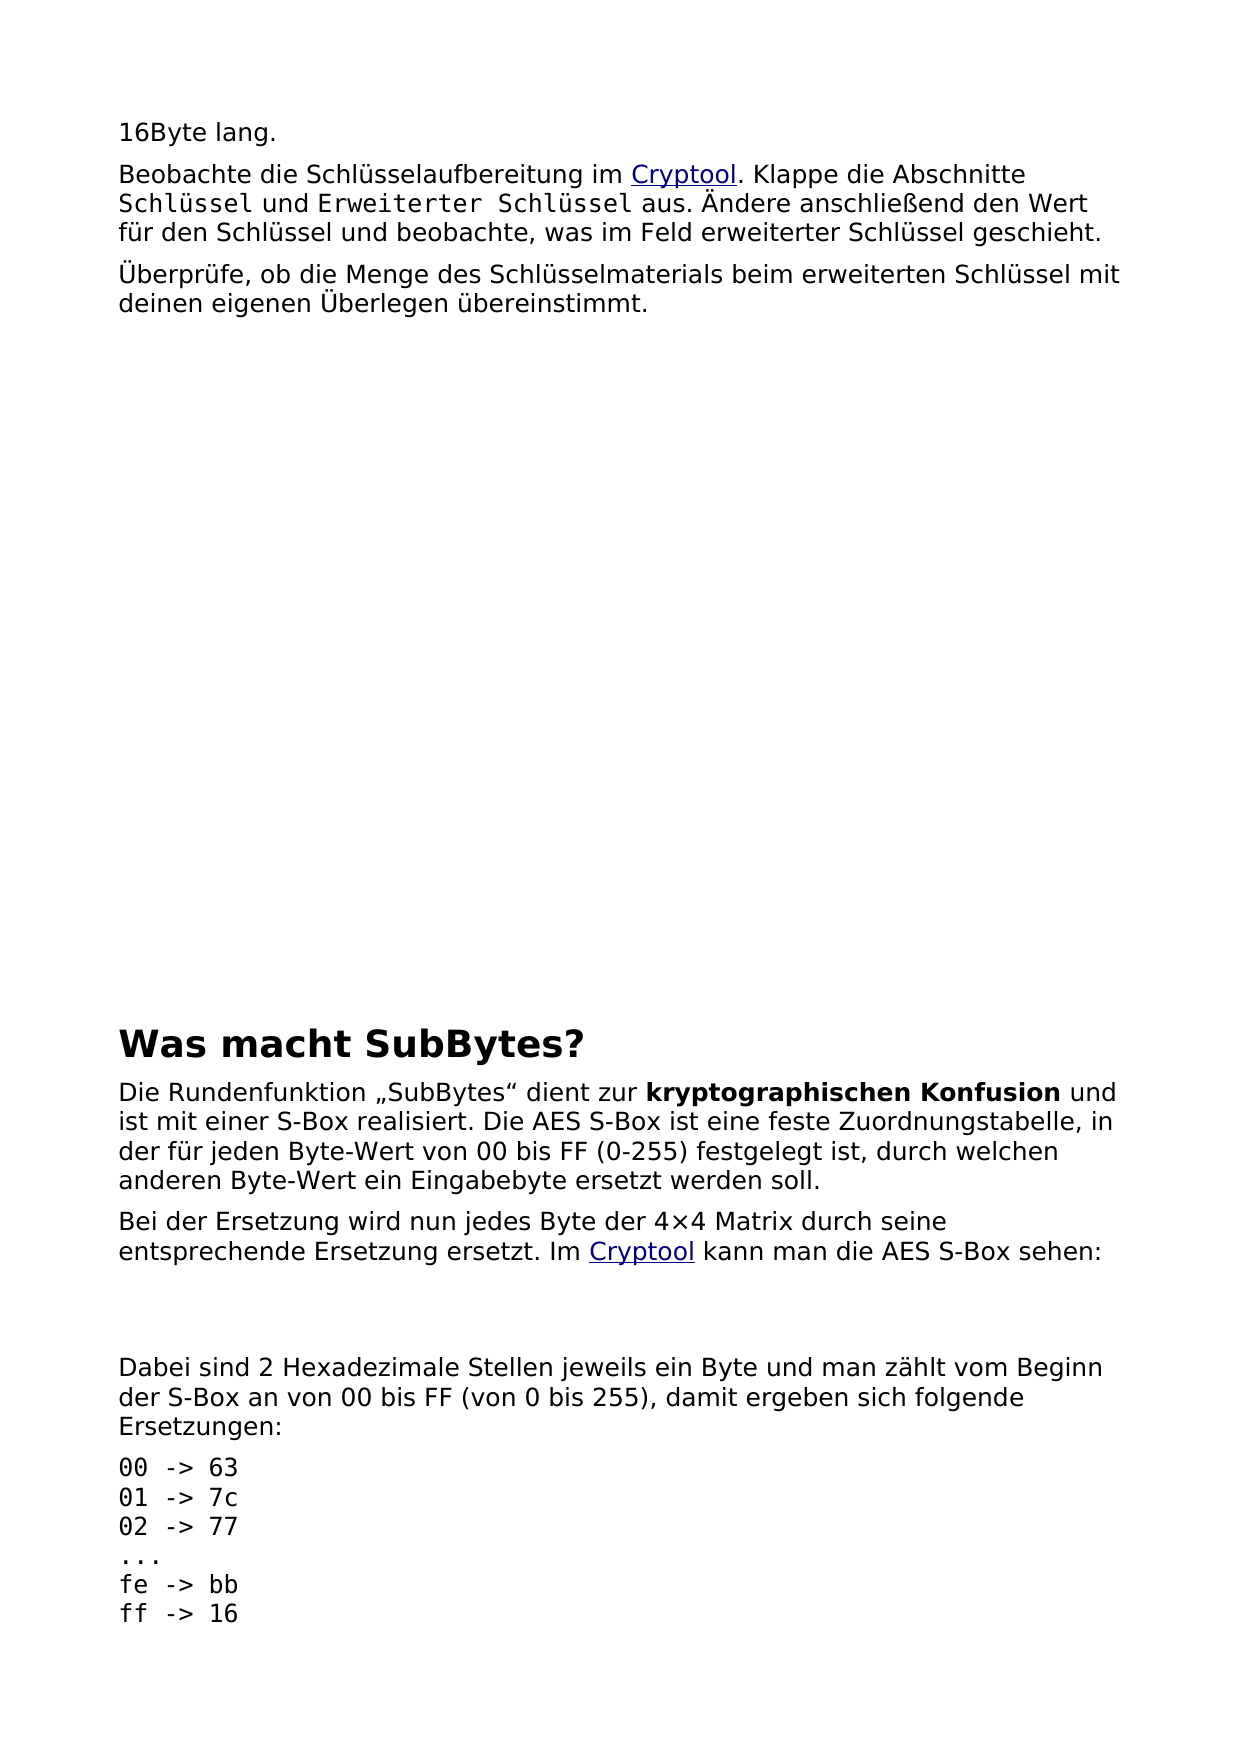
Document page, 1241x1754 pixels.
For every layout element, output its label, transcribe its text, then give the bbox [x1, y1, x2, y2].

text Die Rundenfunktion „SubBytes“ dient zur kryptographischen Konfusion und ist mit einer S-Box realisiert. Die AES S-Box ist eine feste Zuordnungstabelle, in der für jeden Byte-Wert von 00 bis FF (0-255) festgelegt ist, durch welchen anderen Byte-Wert ein Eingabebyte ersetzt werden soll. [118, 1078, 1122, 1195]
text Beobachte die Schlüsselaufbereitung im Cryptool. Klappe die Abschnitte Schlüssel und Erweiterter Schlüssel aus. Ändere anschließend den Wert für den Schlüssel und beobachte, was im Feld erweiterter Schlüssel geschieht. [118, 160, 1122, 247]
text 16Byte lang. [118, 118, 1122, 147]
text 00 -> 63 01 -> 7c 02 -> 77 ... fe -> bb ff -> 16 [118, 1453, 1122, 1628]
subtitle Was macht SubBytes? [118, 1022, 1122, 1066]
text Bei der Ersetzung wird nun jedes Byte der 4×4 Matrix durch seine entsprechende Ersetzung ersetzt. Im Cryptool kann man die AES S-Box sehen: [118, 1208, 1122, 1266]
text Dabei sind 2 Hexadezimale Stellen jeweils ein Byte und man zählt vom Beginn der S-Box an von 00 bis FF (von 0 bis 255), damit ergeben sich folgende Ersetzungen: [118, 1353, 1122, 1441]
text Überprüfe, ob die Menge des Schlüsselmaterials beim erweiterten Schlüssel mit deinen eigenen Überlegen übereinstimmt. [118, 260, 1122, 318]
